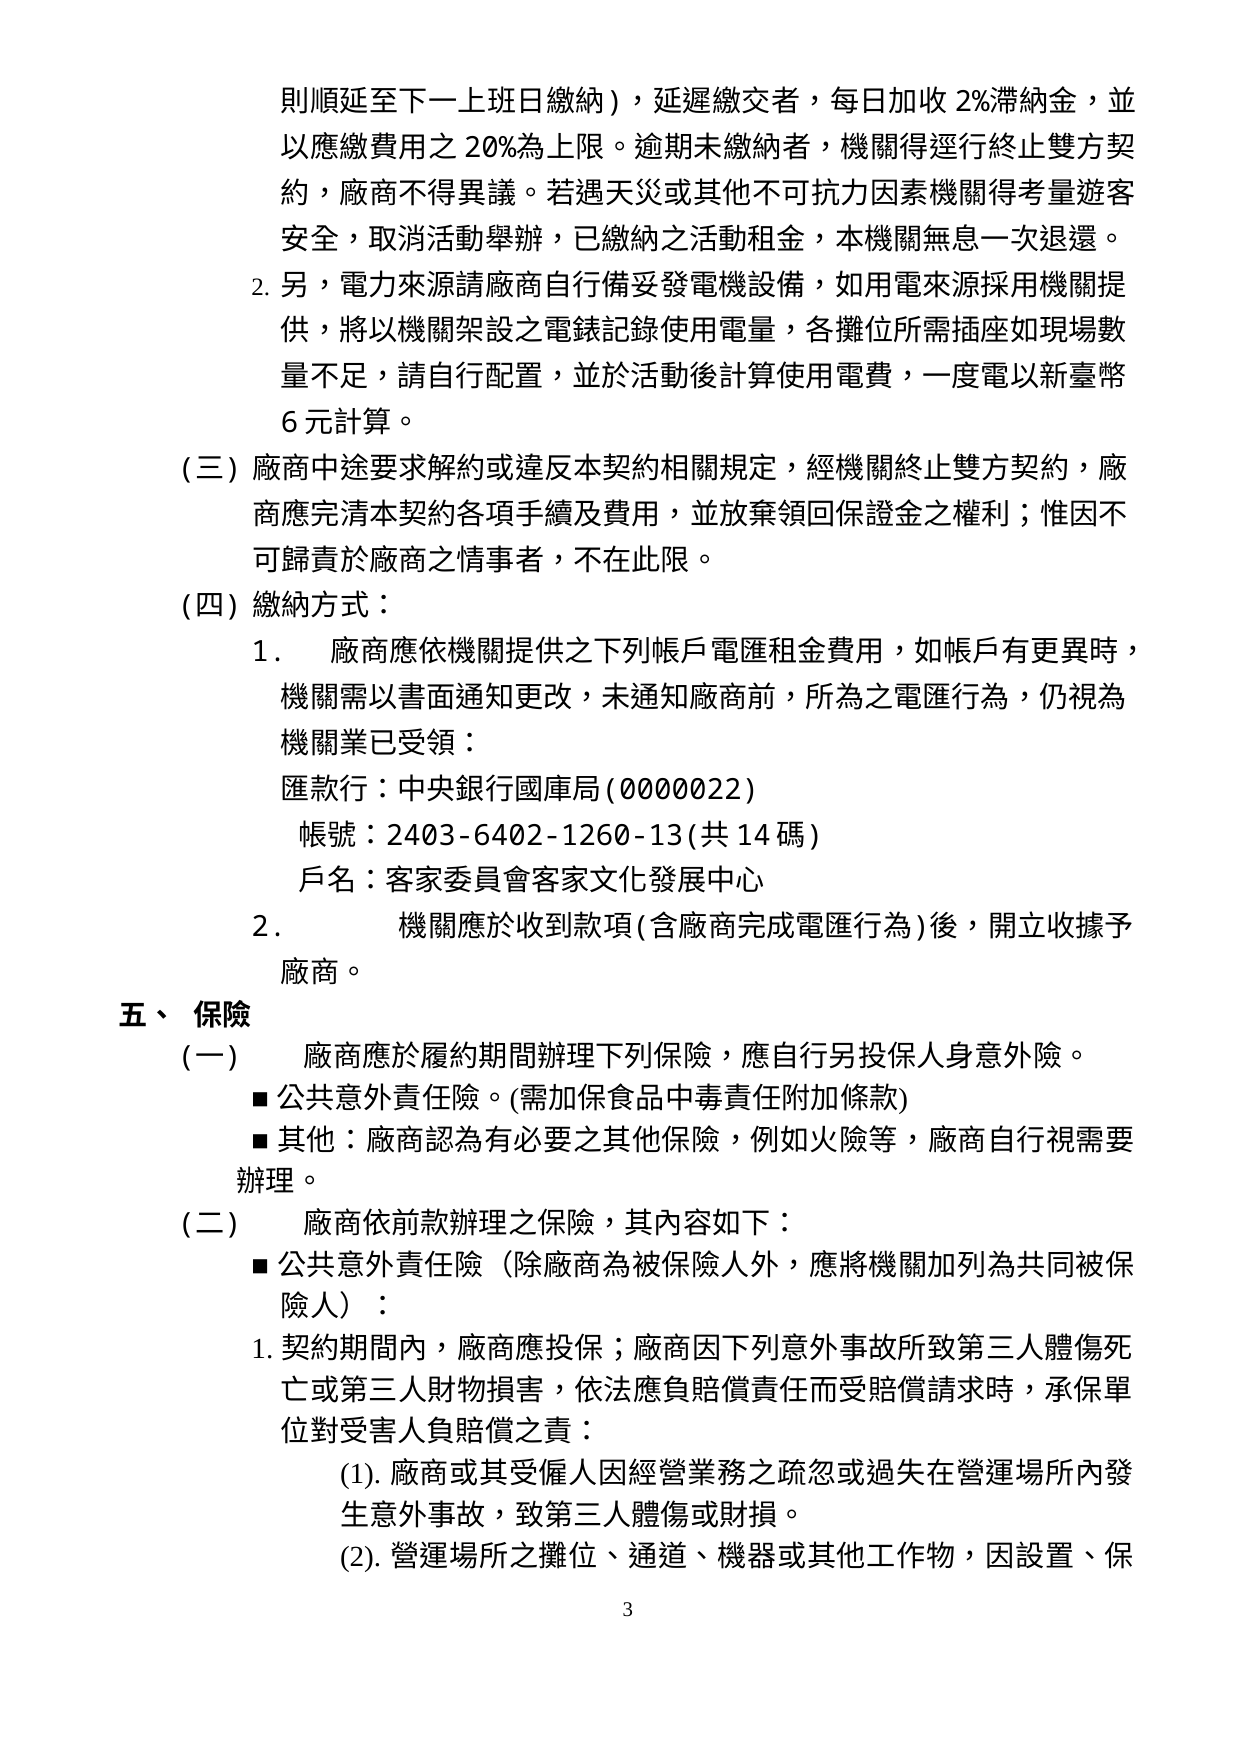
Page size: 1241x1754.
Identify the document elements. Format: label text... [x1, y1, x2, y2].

list 繳納方式： [177, 579, 1137, 625]
list 機關應於收到款項(含廠商完成電匯行為)後，開立收據予廠商。 [251, 900, 1137, 992]
list 新臺幣 元整(決標金額)計算。廠商應於決標日之次日起10日曆天內完成繳納事宜，不得逾期(最後截止日若遇機關非上班日，則順延至下一上班日繳納)，延遲繳交者，每日加收2%滯納金，並以應繳費用之20%為上限。逾期未繳納者，機關得逕行終止雙方契約，廠商不得異議。若遇天災或其他不可抗力因素機關得考量遊客安全，取消活動舉辦，已繳納之活動租金，本機關無息一次退還。 [251, 75, 1137, 258]
list 廠商中途要求解約或違反本契約相關規定，經機關終止雙方契約，廠商應完清本契約各項手續及費用，並放棄領回保證金之權利；惟因不可歸責於廠商之情事者，不在此限。 [177, 442, 1137, 579]
text ■ 其他：廠商認為有必要之其他保險，例如火險等，廠商自行視需要辦理。 [236, 1117, 1137, 1200]
list 保險 [118, 992, 1137, 1033]
text 帳號：2403-6402-1260-13(共14碼) [192, 808, 1137, 854]
list 廠商依前款辦理之保險，其內容如下： [177, 1200, 1137, 1242]
text 1. 契約期間內，廠商應投保；廠商因下列意外事故所致第三人體傷死亡或第三人財物損害，依法應負賠償責任而受賠償請求時，承保單位對受害人負賠償之責： [251, 1325, 1134, 1450]
list 營運場所之攤位、通道、機器或其他工作物，因設置、保 [340, 1533, 1134, 1575]
text 匯款行：中央銀行國庫局(0000022) [281, 762, 1137, 808]
list 另，電力來源請廠商自行備妥發電機設備，如用電來源採用機關提供，將以機關架設之電錶記錄使用電量，各攤位所需插座如現場數量不足，請自行配置，並於活動後計算使用電費，一度電以新臺幣6元計算。 [251, 258, 1137, 442]
text 戶名：客家委員會客家文化發展中心 [148, 854, 1137, 900]
list 廠商應於履約期間辦理下列保險，應自行另投保人身意外險。 [177, 1033, 1137, 1075]
list 廠商應依機關提供之下列帳戶電匯租金費用，如帳戶有更異時，機關需以書面通知更改，未通知廠商前，所為之電匯行為，仍視為機關業已受領： [251, 625, 1137, 762]
text ■ 公共意外責任險（除廠商為被保險人外，應將機關加列為共同被保險人）： [251, 1242, 1137, 1325]
list 廠商或其受僱人因經營業務之疏忽或過失在營運場所內發生意外事故，致第三人體傷或財損。 [340, 1450, 1134, 1533]
text ■ 公共意外責任險。(需加保食品中毒責任附加條款) [236, 1075, 1137, 1117]
